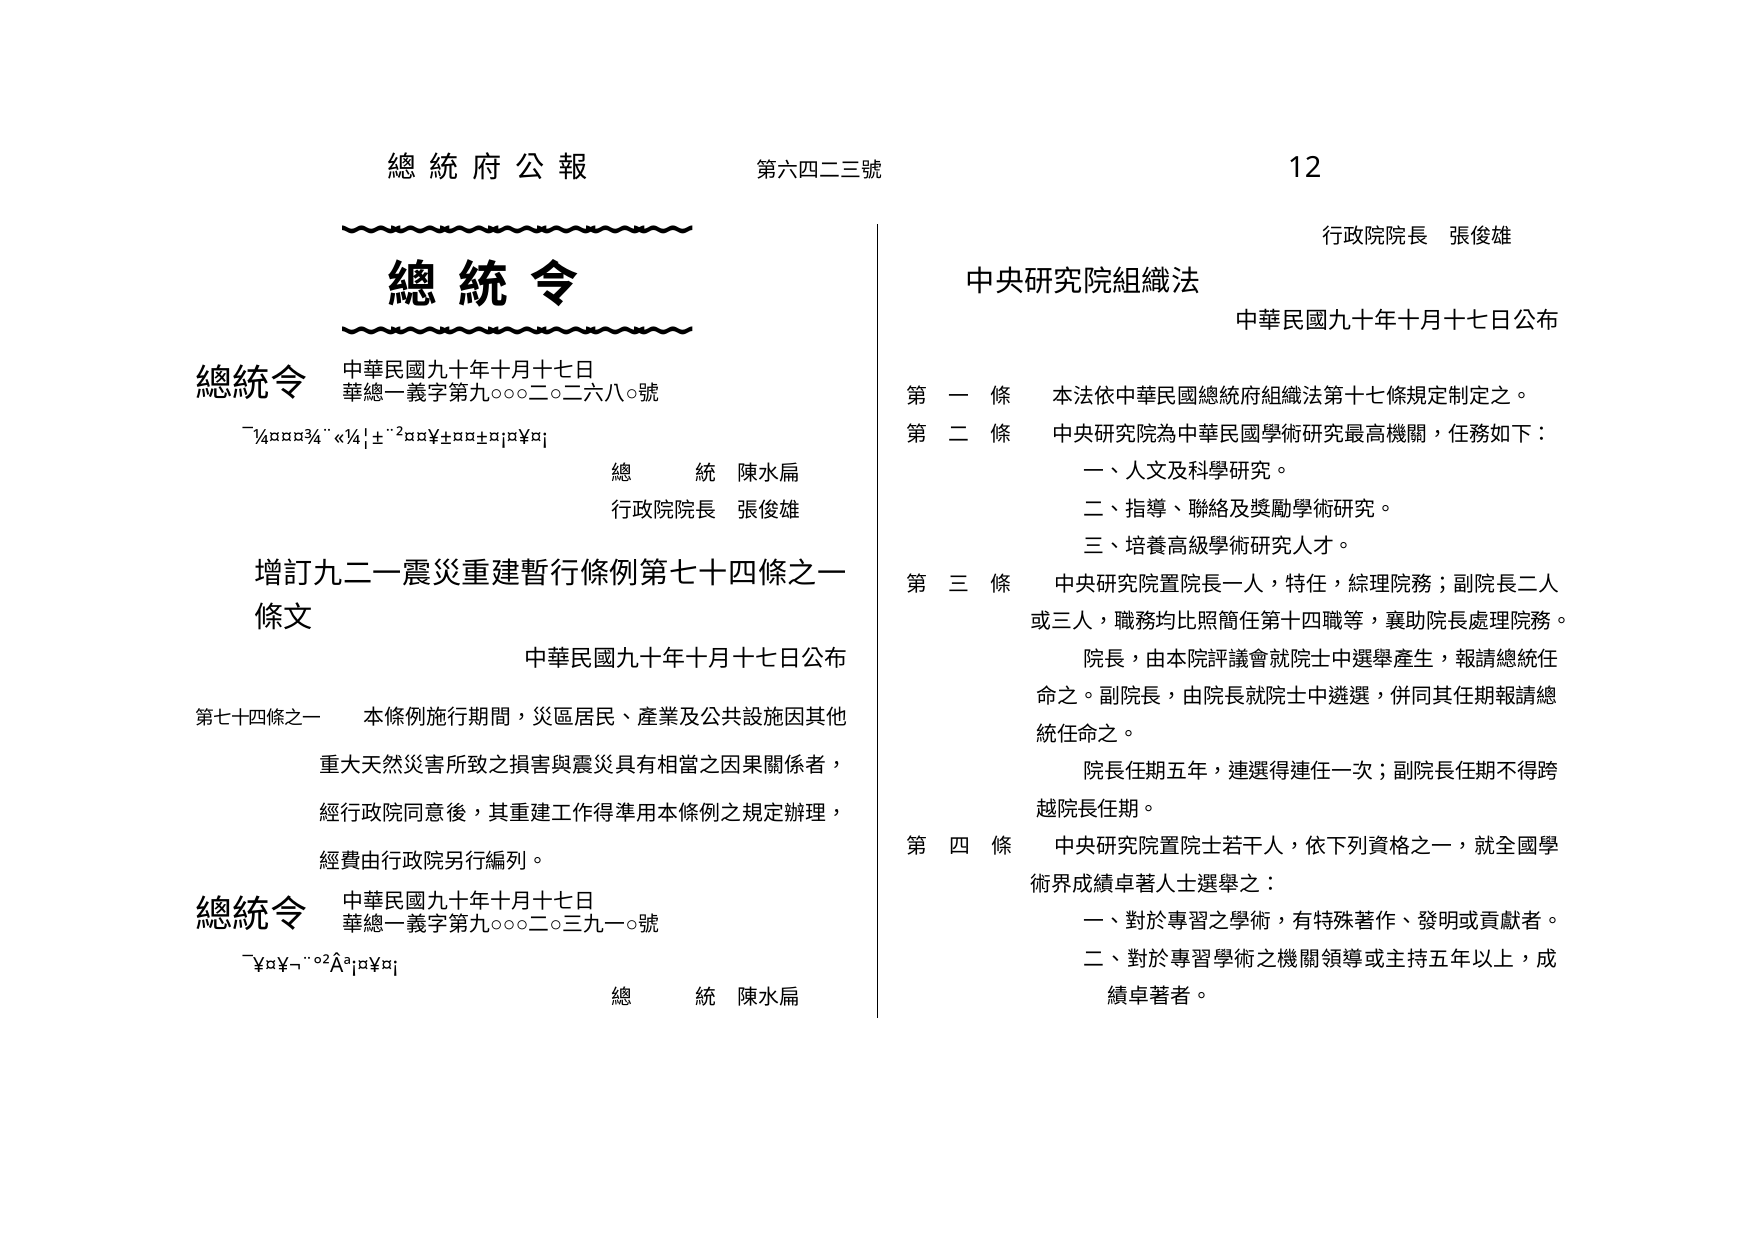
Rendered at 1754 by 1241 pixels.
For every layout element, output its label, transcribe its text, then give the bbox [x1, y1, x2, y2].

text 中華民國九十年十月十七日公布 [254, 636, 847, 674]
table_cell 中華民國九十年十月十七日 華總一義字第九○○○二○二六八○號 [340, 359, 852, 405]
text 第 一 條 本法依中華民國總統府組織法第十七條規定制定之。 [907, 374, 1559, 411]
text 二、指導、聯絡及獎勵學術研究。 [1084, 486, 1559, 524]
table_header 總統令 [192, 890, 340, 936]
text 一、人文及科學研究。 [1084, 449, 1559, 486]
text 院長，由本院評議會就院士中選舉產生，報請總統任命之。副院長，由院長就院士中遴選，併同其任期報請總統任命之。 [1036, 636, 1559, 749]
table_header [192, 224, 340, 261]
text 行政院院長 張俊雄 [907, 224, 1512, 249]
text 第 二 條 中央研究院為中華民國學術研究最高機關，任務如下： [907, 411, 1559, 449]
table_cell 總統令 [340, 261, 852, 309]
text 中華民國九十年十月十七日公布 [966, 299, 1559, 336]
table_cell 總統令 [192, 359, 340, 405]
text 總 統 陳水扁 [195, 457, 800, 486]
text 二、對於專習學術之機關領導或主持五年以上，成績卓著者。 [1084, 936, 1559, 1011]
text ¯­¥¤¥¬¨°²Âª¡¤¥¤¡ [195, 942, 847, 980]
table_cell [192, 309, 340, 359]
text 三、培養高級學術研究人才。 [1084, 524, 1559, 561]
table_cell ﹏﹏﹏﹏﹏﹏﹏ [340, 309, 852, 359]
table_header ﹏﹏﹏﹏﹏﹏﹏ [340, 224, 852, 261]
text 院長任期五年，連選得連任一次；副院長任期不得跨越院長任期。 [1036, 749, 1559, 824]
text 第 三 條 中央研究院置院長一人，特任，綜理院務；副院長二人或三人，職務均比照簡任第十四職等，襄助院長處理院務。 [907, 561, 1559, 636]
text 第七十四條之一 本條例施行期間，災區居民、產業及公共設施因其他重大天然災害所致之損害與震災具有相當之因果關係者，經行政院同意後，其重建工作得準用本條例之規定辦理，經費由行政院另行編列。 [195, 686, 847, 878]
text 中央研究院組織法 [966, 261, 1559, 299]
table_cell [192, 261, 340, 309]
text 增訂九二一震災重建暫行條例第七十四條之一條文 [254, 549, 847, 636]
table_header 中華民國九十年十月十七日 華總一義字第九○○○二○三九一○號 [340, 890, 852, 936]
text 行政院院長 張俊雄 [195, 494, 800, 524]
text 第 四 條 中央研究院置院士若干人，依下列資格之一，就全國學術界成績卓著人士選舉之： [907, 824, 1559, 899]
text 一、對於專習之學術，有特殊著作、發明或貢獻者。 [1084, 899, 1559, 936]
text ¯¼­¤¤¤¾¨­«¼¦±¨²¤¤¥±¤¤±¤¡¤¥¤¡ [195, 411, 847, 453]
text 總 統 陳水扁 [195, 984, 800, 1009]
